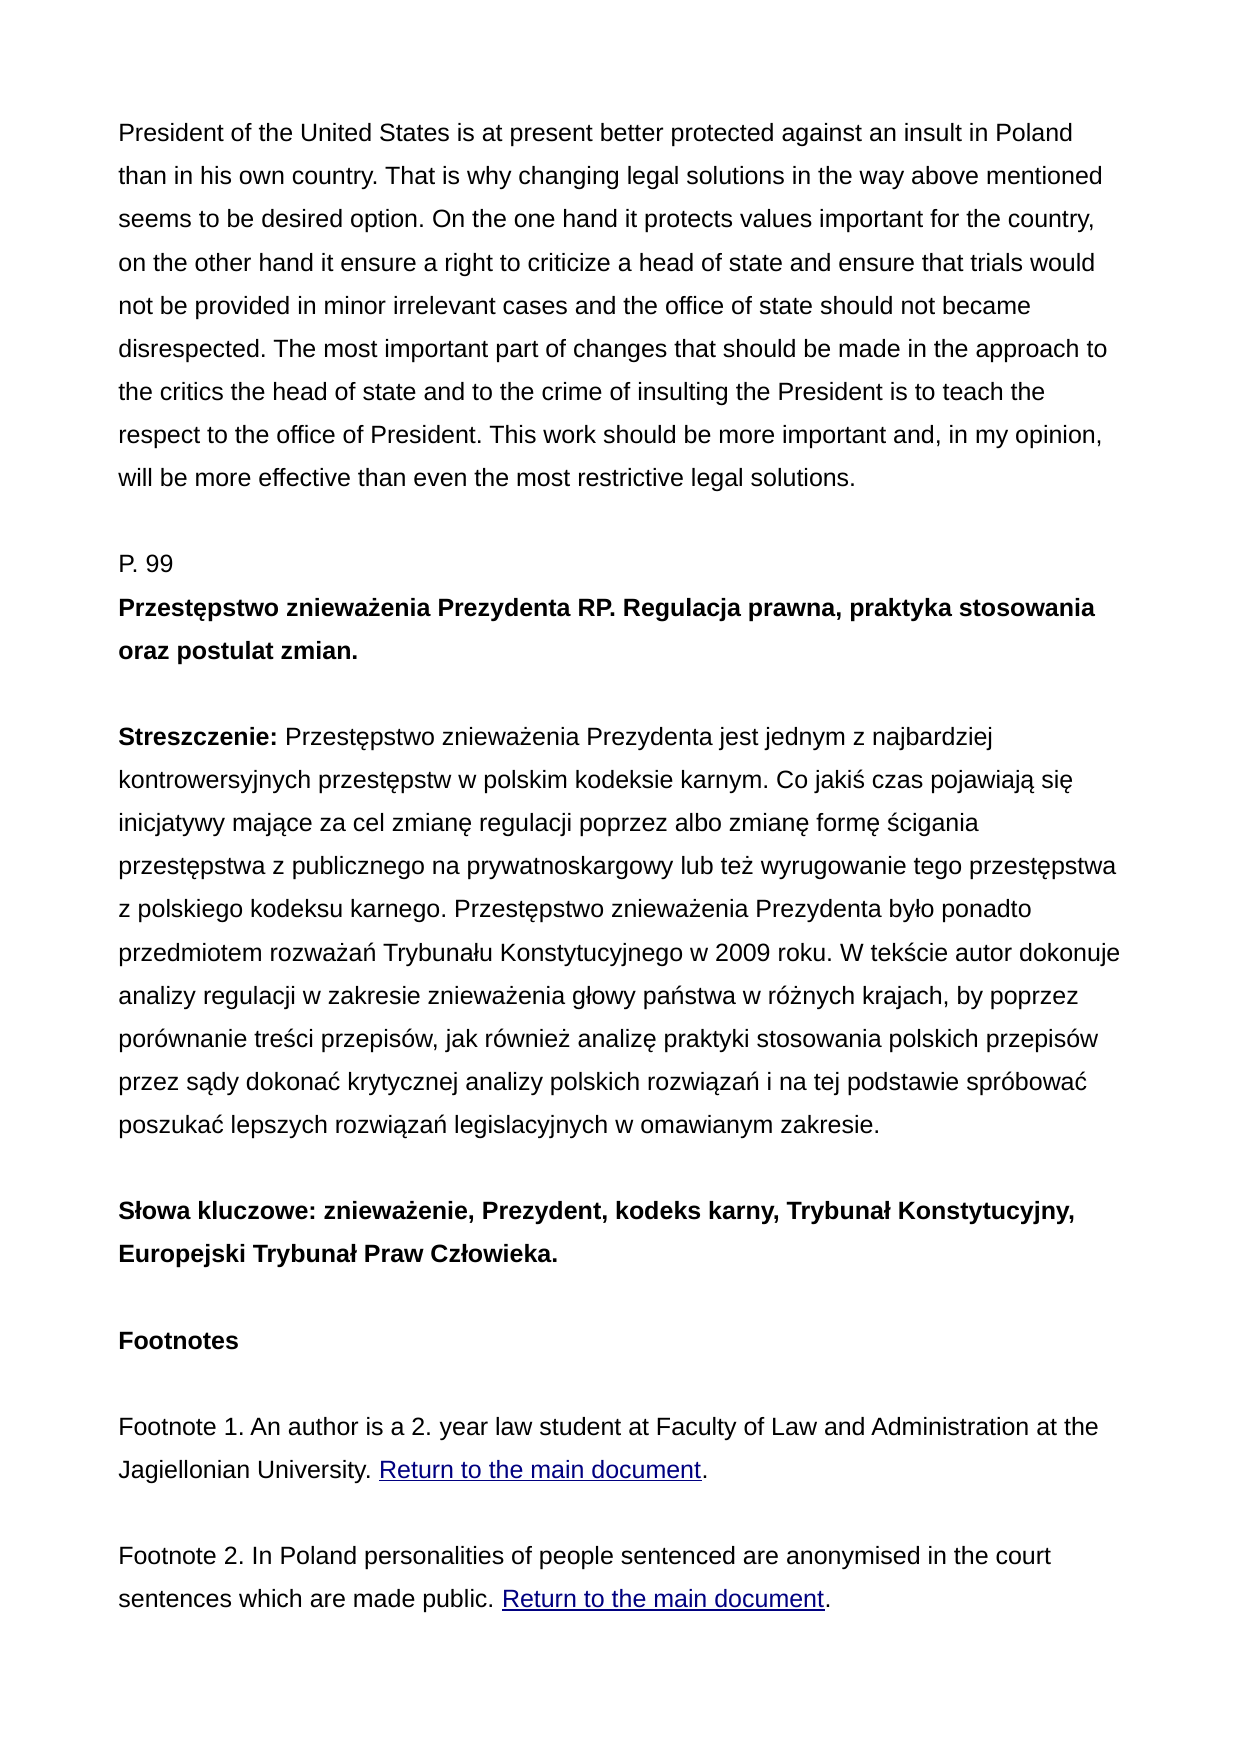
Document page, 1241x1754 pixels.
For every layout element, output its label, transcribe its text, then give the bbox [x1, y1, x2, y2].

subtitle Przestępstwo znieważenia Prezydenta RP. Regulacja prawna, praktyka stosowania oraz postulat zmian. [118, 592, 1122, 664]
text Footnote 1. An author is a 2. year law student at Faculty of Law and Administration at the Jagiellonian University. Return to the main document. [118, 1412, 1122, 1484]
text P. 99 [118, 549, 1122, 578]
text Słowa kluczowe: znieważenie, Prezydent, kodeks karny, Trybunał Konstytucyjny, Europejski Trybunał Praw Człowieka. [118, 1196, 1122, 1268]
text Footnote 2. In Poland personalities of people sentenced are anonymised in the court sentences which are made public. Return to the main document. [118, 1541, 1122, 1613]
text Streszczenie: Przestępstwo znieważenia Prezydenta jest jednym z najbardziej kontrowersyjnych przestępstw w polskim kodeksie karnym. Co jakiś czas pojawiają się inicjatywy mające za cel zmianę regulacji poprzez albo zmianę formę ścigania przestępstwa z publicznego na prywatnoskargowy lub też wyrugowanie tego przestępstwa z polskiego kodeksu karnego. Przestępstwo znieważenia Prezydenta było ponadto przedmiotem rozważań Trybunału Konstytucyjnego w 2009 roku. W tekście autor dokonuje analizy regulacji w zakresie znieważenia głowy państwa w różnych krajach, by poprzez porównanie treści przepisów, jak również analizę praktyki stosowania polskich przepisów przez sądy dokonać krytycznej analizy polskich rozwiązań i na tej podstawie spróbować poszukać lepszych rozwiązań legislacyjnych w omawianym zakresie. [118, 722, 1122, 1139]
subtitle Footnotes [118, 1326, 1122, 1354]
text President of the United States is at present better protected against an insult in Poland than in his own country. That is why changing legal solutions in the way above mentioned seems to be desired option. On the one hand it protects values important for the country, on the other hand it ensure a right to criticize a head of state and ensure that trials would not be provided in minor irrelevant cases and the office of state should not became disrespected. The most important part of changes that should be made in the approach to the critics the head of state and to the crime of insulting the President is to teach the respect to the office of President. This work should be more important and, in my opinion, will be more effective than even the most restrictive legal solutions. [118, 118, 1122, 492]
